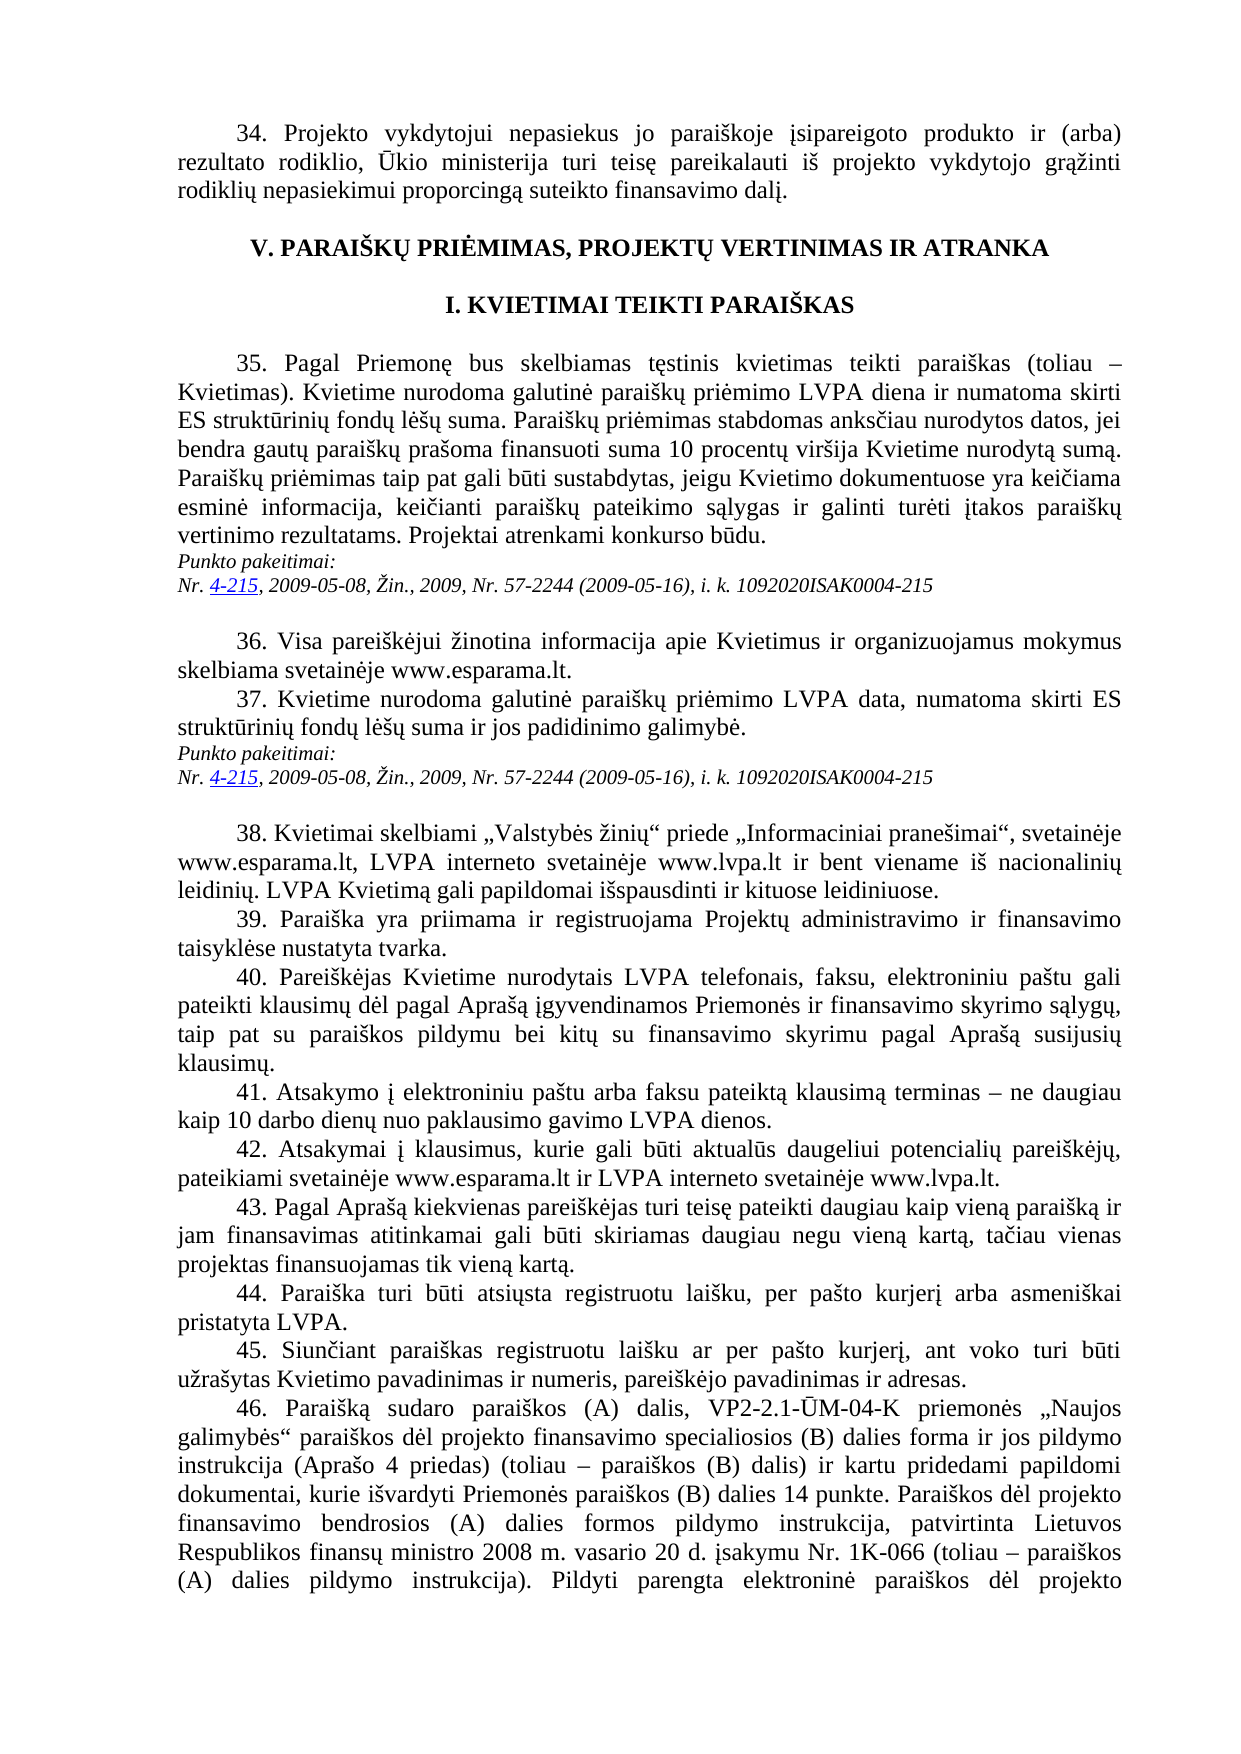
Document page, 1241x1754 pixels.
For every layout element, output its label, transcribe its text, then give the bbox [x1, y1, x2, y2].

text 35. Pagal Priemonę bus skelbiamas tęstinis kvietimas teikti paraiškas (toliau – Kvietimas). Kvietime nurodoma galutinė paraiškų priėmimo LVPA diena ir numatoma skirti ES struktūrinių fondų lėšų suma. Paraiškų priėmimas stabdomas anksčiau nurodytos datos, jei bendra gautų paraiškų prašoma finansuoti suma 10 procentų viršija Kvietime nurodytą sumą. Paraiškų priėmimas taip pat gali būti sustabdytas, jeigu Kvietimo dokumentuose yra keičiama esminė informacija, keičianti paraiškų pateikimo sąlygas ir galinti turėti įtakos paraiškų vertinimo rezultatams. Projektai atrenkami konkurso būdu. [177, 348, 1122, 549]
text Nr. 4-215, 2009-05-08, Žin., 2009, Nr. 57-2244 (2009-05-16), i. k. 1092020ISAK0004-215 [177, 573, 1122, 597]
text 45. Siunčiant paraiškas registruotu laišku ar per pašto kurjerį, ant voko turi būti užrašytas Kvietimo pavadinimas ir numeris, pareiškėjo pavadinimas ir adresas. [177, 1336, 1122, 1393]
text V. PARAIŠKŲ PRIĖMIMAS, PROJEKTŲ VERTINIMAS IR ATRANKA [177, 233, 1122, 262]
text 44. Paraiška turi būti atsiųsta registruotu laišku, per pašto kurjerį arba asmeniškai pristatyta LVPA. [177, 1278, 1122, 1336]
text 41. Atsakymo į elektroniniu paštu arba faksu pateiktą klausimą terminas – ne daugiau kaip 10 darbo dienų nuo paklausimo gavimo LVPA dienos. [177, 1077, 1122, 1134]
text I. KVIETIMAI TEIKTI PARAIŠKAS [177, 291, 1122, 319]
text 34. Projekto vykdytojui nepasiekus jo paraiškoje įsipareigoto produkto ir (arba) rezultato rodiklio, Ūkio ministerija turi teisę pareikalauti iš projekto vykdytojo grąžinti rodiklių nepasiekimui proporcingą suteikto finansavimo dalį. [177, 118, 1122, 204]
text 43. Pagal Aprašą kiekvienas pareiškėjas turi teisę pateikti daugiau kaip vieną paraišką ir jam finansavimas atitinkamai gali būti skiriamas daugiau negu vieną kartą, tačiau vienas projektas finansuojamas tik vieną kartą. [177, 1192, 1122, 1278]
text 46. Paraišką sudaro paraiškos (A) dalis, VP2-2.1-ŪM-04-K priemonės „Naujos galimybės“ paraiškos dėl projekto finansavimo specialiosios (B) dalies forma ir jos pildymo instrukcija (Aprašo 4 priedas) (toliau – paraiškos (B) dalis) ir kartu pridedami papildomi dokumentai, kurie išvardyti Priemonės paraiškos (B) dalies 14 punkte. Paraiškos dėl projekto finansavimo bendrosios (A) dalies formos pildymo instrukcija, patvirtinta Lietuvos Respublikos finansų ministro 2008 m. vasario 20 d. įsakymu Nr. 1K-066 (toliau – paraiškos (A) dalies pildymo instrukcija). Pildyti parengta elektroninė paraiškos dėl projekto [177, 1393, 1122, 1594]
text 36. Visa pareiškėjui žinotina informacija apie Kvietimus ir organizuojamus mokymus skelbiama svetainėje www.esparama.lt. [177, 626, 1122, 684]
text 42. Atsakymai į klausimus, kurie gali būti aktualūs daugeliui potencialių pareiškėjų, pateikiami svetainėje www.esparama.lt ir LVPA interneto svetainėje www.lvpa.lt. [177, 1134, 1122, 1192]
text 39. Paraiška yra priimama ir registruojama Projektų administravimo ir finansavimo taisyklėse nustatyta tvarka. [177, 904, 1122, 962]
text 40. Pareiškėjas Kvietime nurodytais LVPA telefonais, faksu, elektroniniu paštu gali pateikti klausimų dėl pagal Aprašą įgyvendinamos Priemonės ir finansavimo skyrimo sąlygų, taip pat su paraiškos pildymu bei kitų su finansavimo skyrimu pagal Aprašą susijusių klausimų. [177, 962, 1122, 1077]
text Punkto pakeitimai: [177, 741, 1122, 765]
text Punkto pakeitimai: [177, 549, 1122, 573]
text Nr. 4-215, 2009-05-08, Žin., 2009, Nr. 57-2244 (2009-05-16), i. k. 1092020ISAK0004-215 [177, 765, 1122, 789]
text 37. Kvietime nurodoma galutinė paraiškų priėmimo LVPA data, numatoma skirti ES struktūrinių fondų lėšų suma ir jos padidinimo galimybė. [177, 684, 1122, 741]
text 38. Kvietimai skelbiami „Valstybės žinių“ priede „Informaciniai pranešimai“, svetainėje www.esparama.lt, LVPA interneto svetainėje www.lvpa.lt ir bent viename iš nacionalinių leidinių. LVPA Kvietimą gali papildomai išspausdinti ir kituose leidiniuose. [177, 818, 1122, 904]
